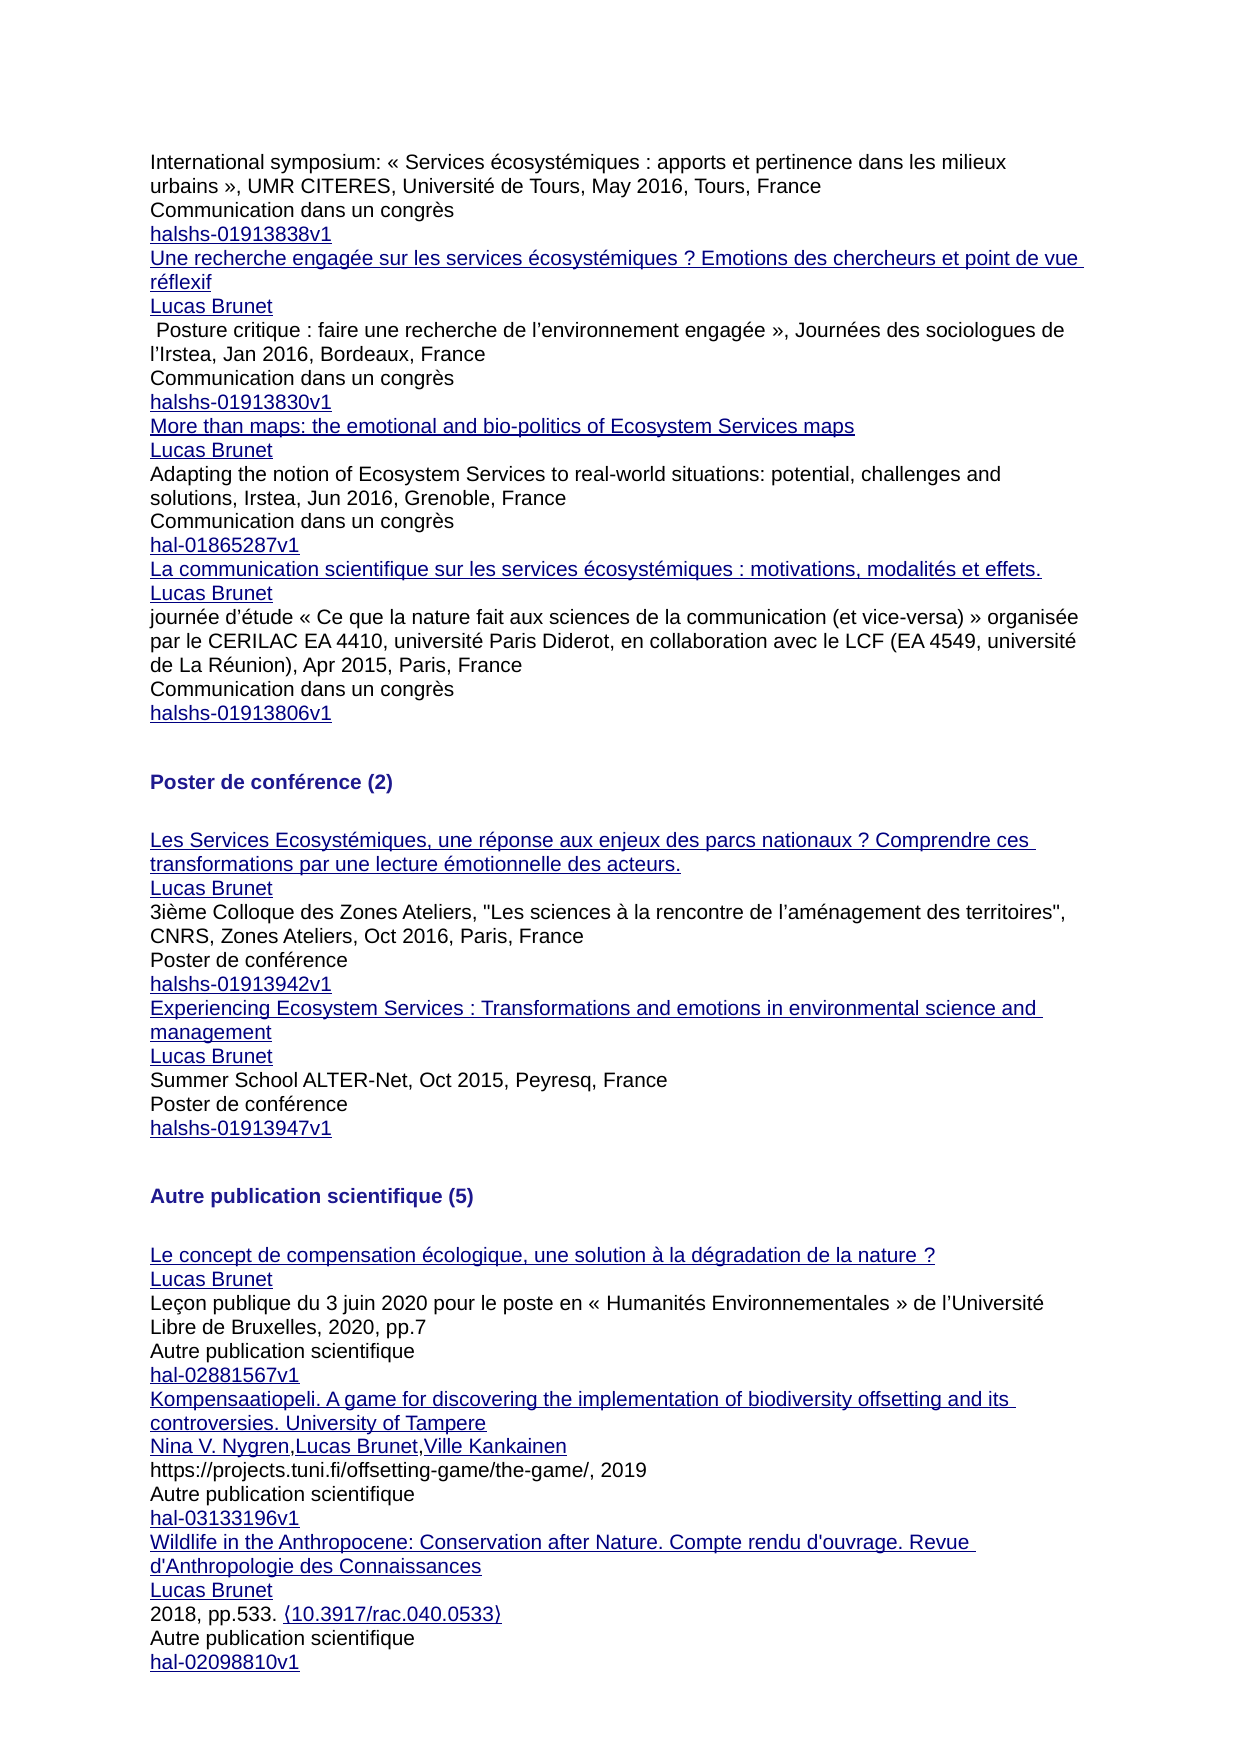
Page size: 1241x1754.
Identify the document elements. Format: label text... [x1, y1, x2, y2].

table_cell More than maps: the emotional and bio-politics of Ecosystem Services maps Lucas Brunet Adapting the notion of Ecosystem Services to real-world situations: potential, challenges and solutions, Irstea, Jun 2016, Grenoble, France Communication dans un congrès hal-01865287v1 [150, 414, 1090, 557]
subtitle Autre publication scientifique (5) [150, 1184, 1090, 1208]
table_cell La communication scientifique sur les services écosystémiques : motivations, modalités et effets. Lucas Brunet journée d’étude « Ce que la nature fait aux sciences de la communication (et vice-versa) » organisée par le CERILAC EA 4410, université Paris Diderot, en collaboration avec le LCF (EA 4549, université de La Réunion), Apr 2015, Paris, France Communication dans un congrès halshs-01913806v1 [150, 557, 1090, 725]
table_cell International symposium: « Services écosystémiques : apports et pertinence dans les milieux urbains », UMR CITERES, Université de Tours, May 2016, Tours, France Communication dans un congrès halshs-01913838v1 [150, 150, 1090, 246]
table_cell Experiencing Ecosystem Services : Transformations and emotions in environmental science and management Lucas Brunet Summer School ALTER-Net, Oct 2015, Peyresq, France Poster de conférence halshs-01913947v1 [150, 996, 1090, 1139]
subtitle Poster de conférence (2) [150, 770, 1090, 794]
table_cell Kompensaatiopeli. A game for discovering the implementation of biodiversity offsetting and its controversies. University of Tampere Nina V. Nygren,Lucas Brunet,Ville Kankainen https://projects.tuni.fi/offsetting-game/the-game/, 2019 Autre publication scientifique hal-03133196v1 [150, 1386, 1090, 1530]
table_cell Wildlife in the Anthropocene: Conservation after Nature. Compte rendu d'ouvrage. Revue d'Anthropologie des Connaissances Lucas Brunet 2018, pp.533. ⟨10.3917/rac.040.0533⟩ Autre publication scientifique hal-02098810v1 [150, 1530, 1090, 1674]
table_header Le concept de compensation écologique, une solution à la dégradation de la nature ? Lucas Brunet Leçon publique du 3 juin 2020 pour le poste en « Humanités Environnementales » de l’Université Libre de Bruxelles, 2020, pp.7 Autre publication scientifique hal-02881567v1 [150, 1243, 1090, 1386]
table_header Les Services Ecosystémiques, une réponse aux enjeux des parcs nationaux ? Comprendre ces transformations par une lecture émotionnelle des acteurs. Lucas Brunet 3ième Colloque des Zones Ateliers, "Les sciences à la rencontre de l’aménagement des territoires", CNRS, Zones Ateliers, Oct 2016, Paris, France Poster de conférence halshs-01913942v1 [150, 828, 1090, 996]
table_cell Une recherche engagée sur les services écosystémiques ? Emotions des chercheurs et point de vue réflexif Lucas Brunet Posture critique : faire une recherche de l’environnement engagée », Journées des sociologues de l’Irstea, Jan 2016, Bordeaux, France Communication dans un congrès halshs-01913830v1 [150, 246, 1090, 413]
